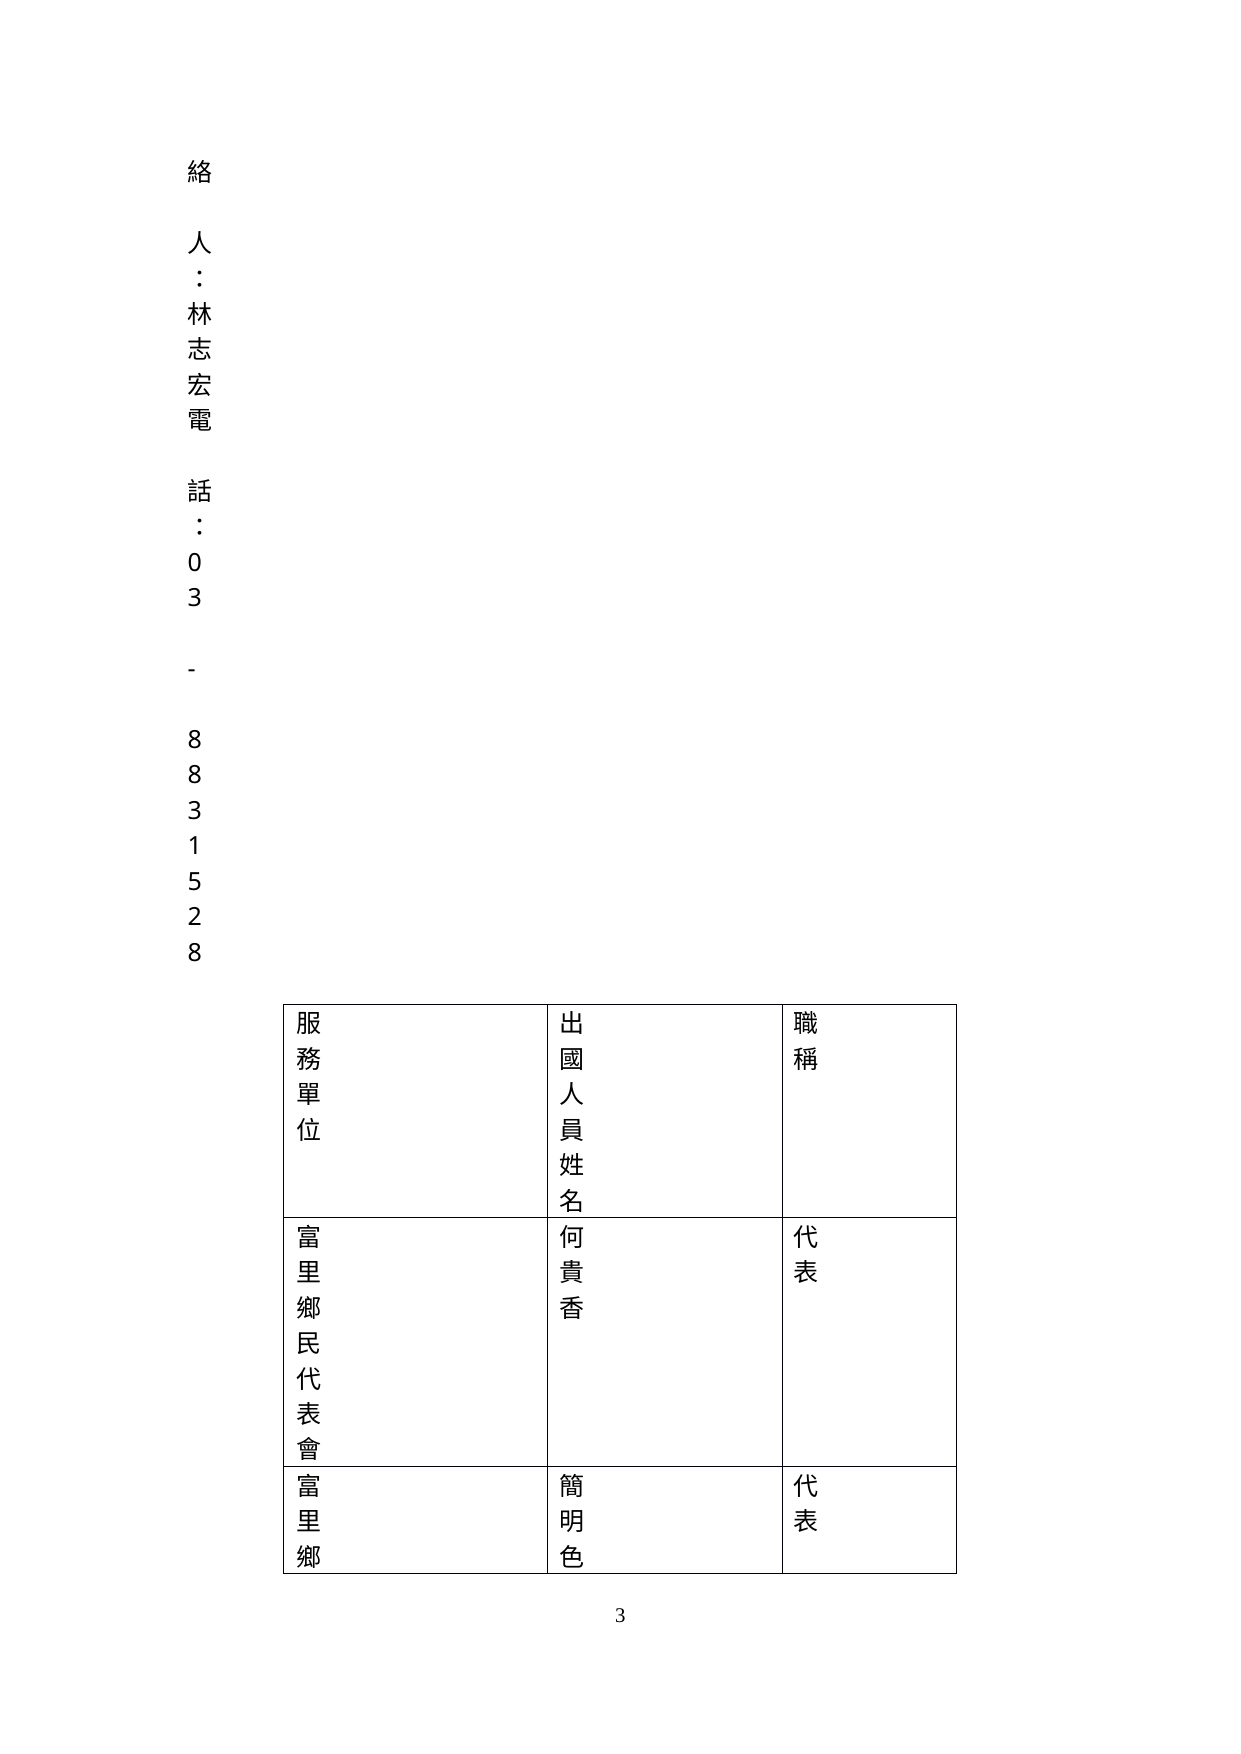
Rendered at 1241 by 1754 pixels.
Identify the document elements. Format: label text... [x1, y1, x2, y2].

table_cell 富里鄉民代表會 [284, 1218, 547, 1466]
table_header 職稱 [783, 1005, 956, 1217]
table_header 出國人員姓名 [548, 1005, 782, 1217]
table_cell 簡明色 [548, 1467, 782, 1573]
table_cell 代表 [783, 1218, 956, 1466]
table_cell 富里鄉 [284, 1467, 547, 1573]
table_header 服務單位 [284, 1005, 547, 1217]
table_cell 代表 [783, 1467, 956, 1573]
table_cell 何貴香 [548, 1218, 782, 1466]
